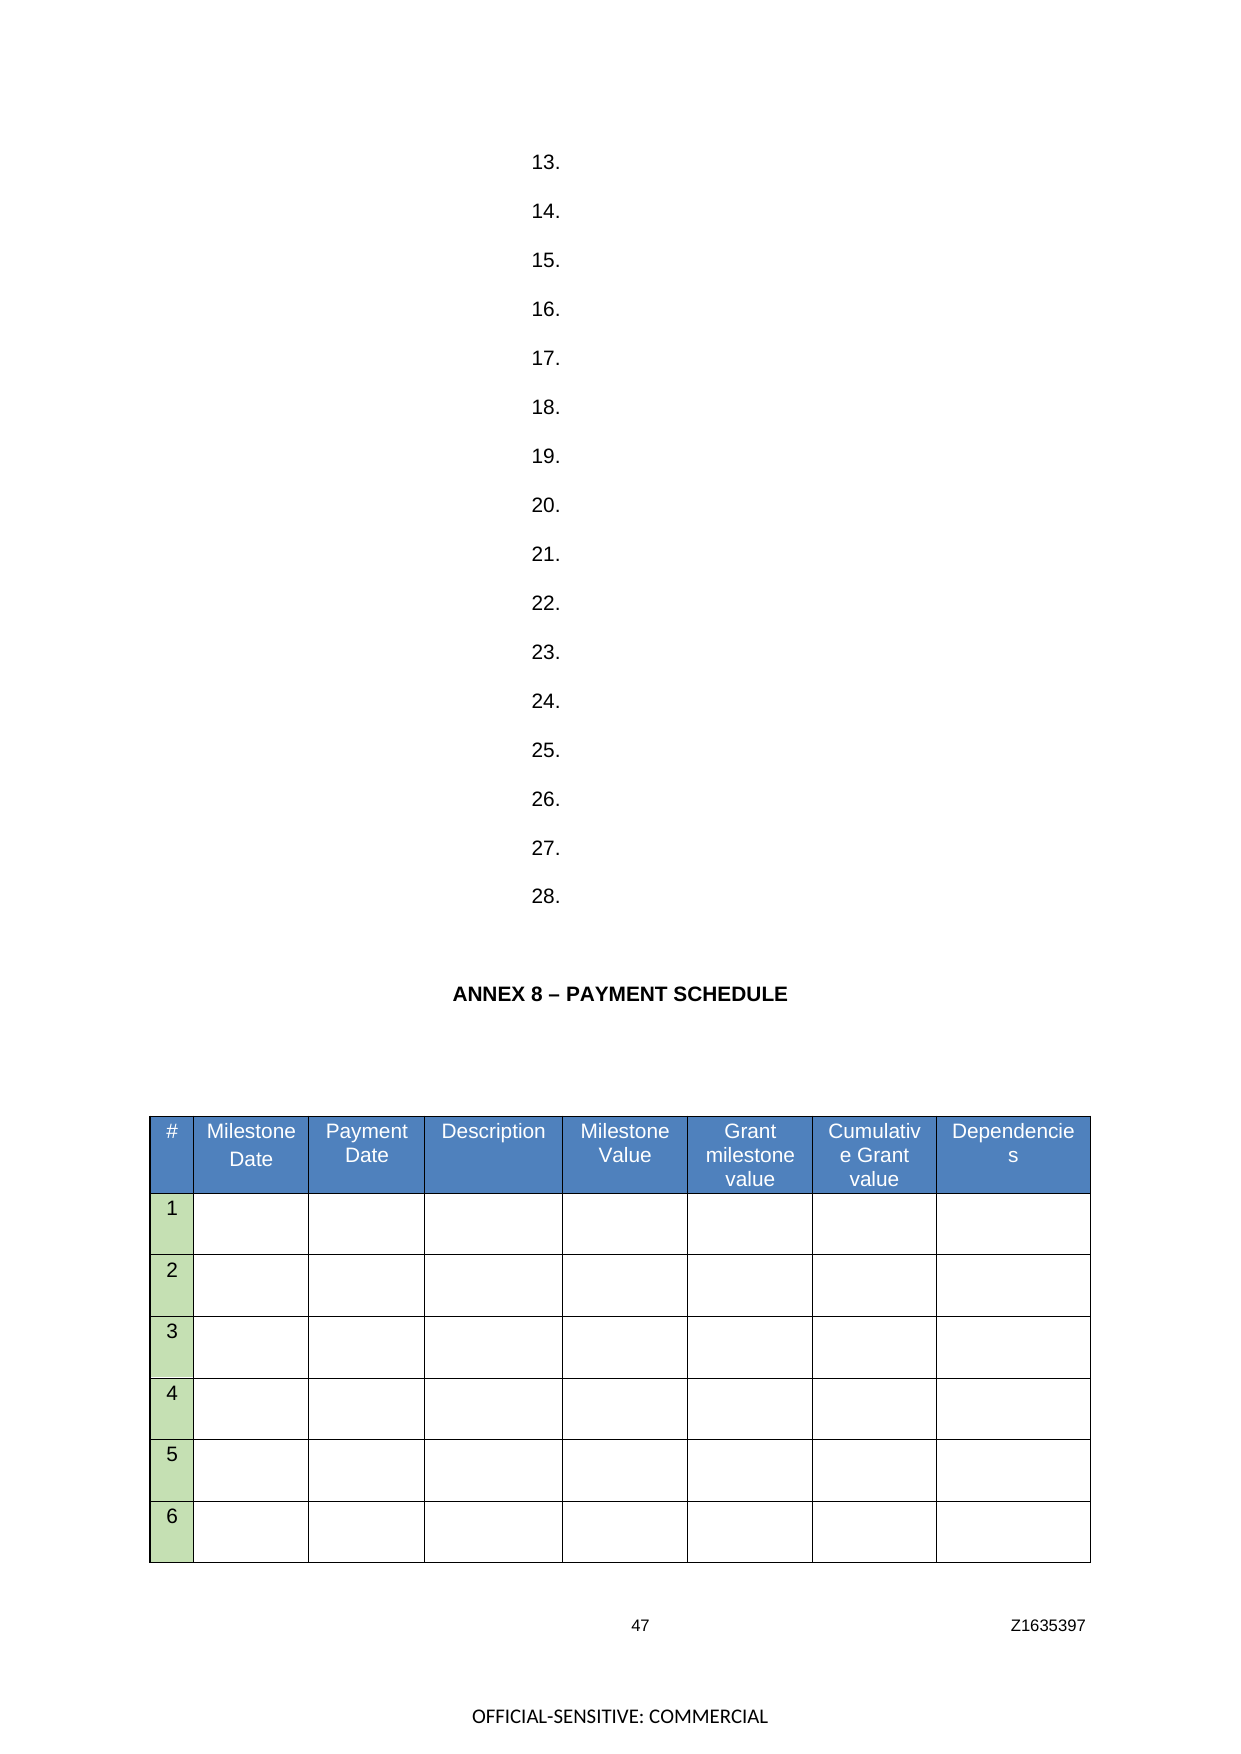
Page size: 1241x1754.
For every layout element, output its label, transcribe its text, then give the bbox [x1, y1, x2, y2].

table_cell [937, 1194, 1090, 1254]
table_cell [425, 1194, 562, 1254]
table_cell [563, 1379, 687, 1439]
table_cell [813, 1502, 936, 1562]
table_cell [937, 1317, 1090, 1377]
table_cell [194, 1440, 308, 1501]
table_cell [688, 1440, 812, 1501]
table_cell [309, 1440, 424, 1501]
table_cell [563, 1255, 687, 1316]
table_cell [309, 1317, 424, 1377]
table_cell [194, 1502, 308, 1562]
table_cell [563, 1194, 687, 1254]
table_cell [425, 1502, 562, 1562]
table_cell [813, 1255, 936, 1316]
table_cell 5 [151, 1440, 193, 1501]
table_cell [937, 1440, 1090, 1501]
table_header Dependencies [937, 1117, 1090, 1193]
table_header Grant milestone value [688, 1117, 812, 1193]
table_cell [309, 1194, 424, 1254]
text ANNEX 8 – PAYMENT SCHEDULE [150, 982, 1090, 1006]
table_cell [194, 1255, 308, 1316]
table_header Description [425, 1117, 562, 1193]
table_cell [194, 1379, 308, 1439]
table_header Milestone Value [563, 1117, 687, 1193]
table_cell [813, 1379, 936, 1439]
table_cell [688, 1194, 812, 1254]
table_cell [425, 1317, 562, 1377]
table_header Payment Date [309, 1117, 424, 1193]
table_cell [688, 1317, 812, 1377]
table_cell [937, 1379, 1090, 1439]
table_cell [813, 1317, 936, 1377]
table_cell 6 [151, 1502, 193, 1562]
table_cell 4 [151, 1379, 193, 1439]
table_cell [194, 1194, 308, 1254]
table_cell [309, 1379, 424, 1439]
table_cell [194, 1317, 308, 1377]
table_cell [688, 1379, 812, 1439]
table_cell [688, 1502, 812, 1562]
table_cell [563, 1502, 687, 1562]
table_cell [937, 1255, 1090, 1316]
table_cell 1 [151, 1194, 193, 1254]
table_cell [309, 1502, 424, 1562]
table_header Milestone Date [194, 1117, 308, 1193]
table_cell [425, 1379, 562, 1439]
table_cell [309, 1255, 424, 1316]
table_cell 2 [151, 1255, 193, 1316]
table_header Cumulative Grant value [813, 1117, 936, 1193]
table_cell [813, 1194, 936, 1254]
table_cell [563, 1440, 687, 1501]
table_cell [813, 1440, 936, 1501]
table_cell [937, 1502, 1090, 1562]
table_cell [425, 1255, 562, 1316]
table_cell [688, 1255, 812, 1316]
table_cell 3 [151, 1317, 193, 1377]
table_cell [425, 1440, 562, 1501]
table_cell [563, 1317, 687, 1377]
table_header # [151, 1117, 193, 1193]
